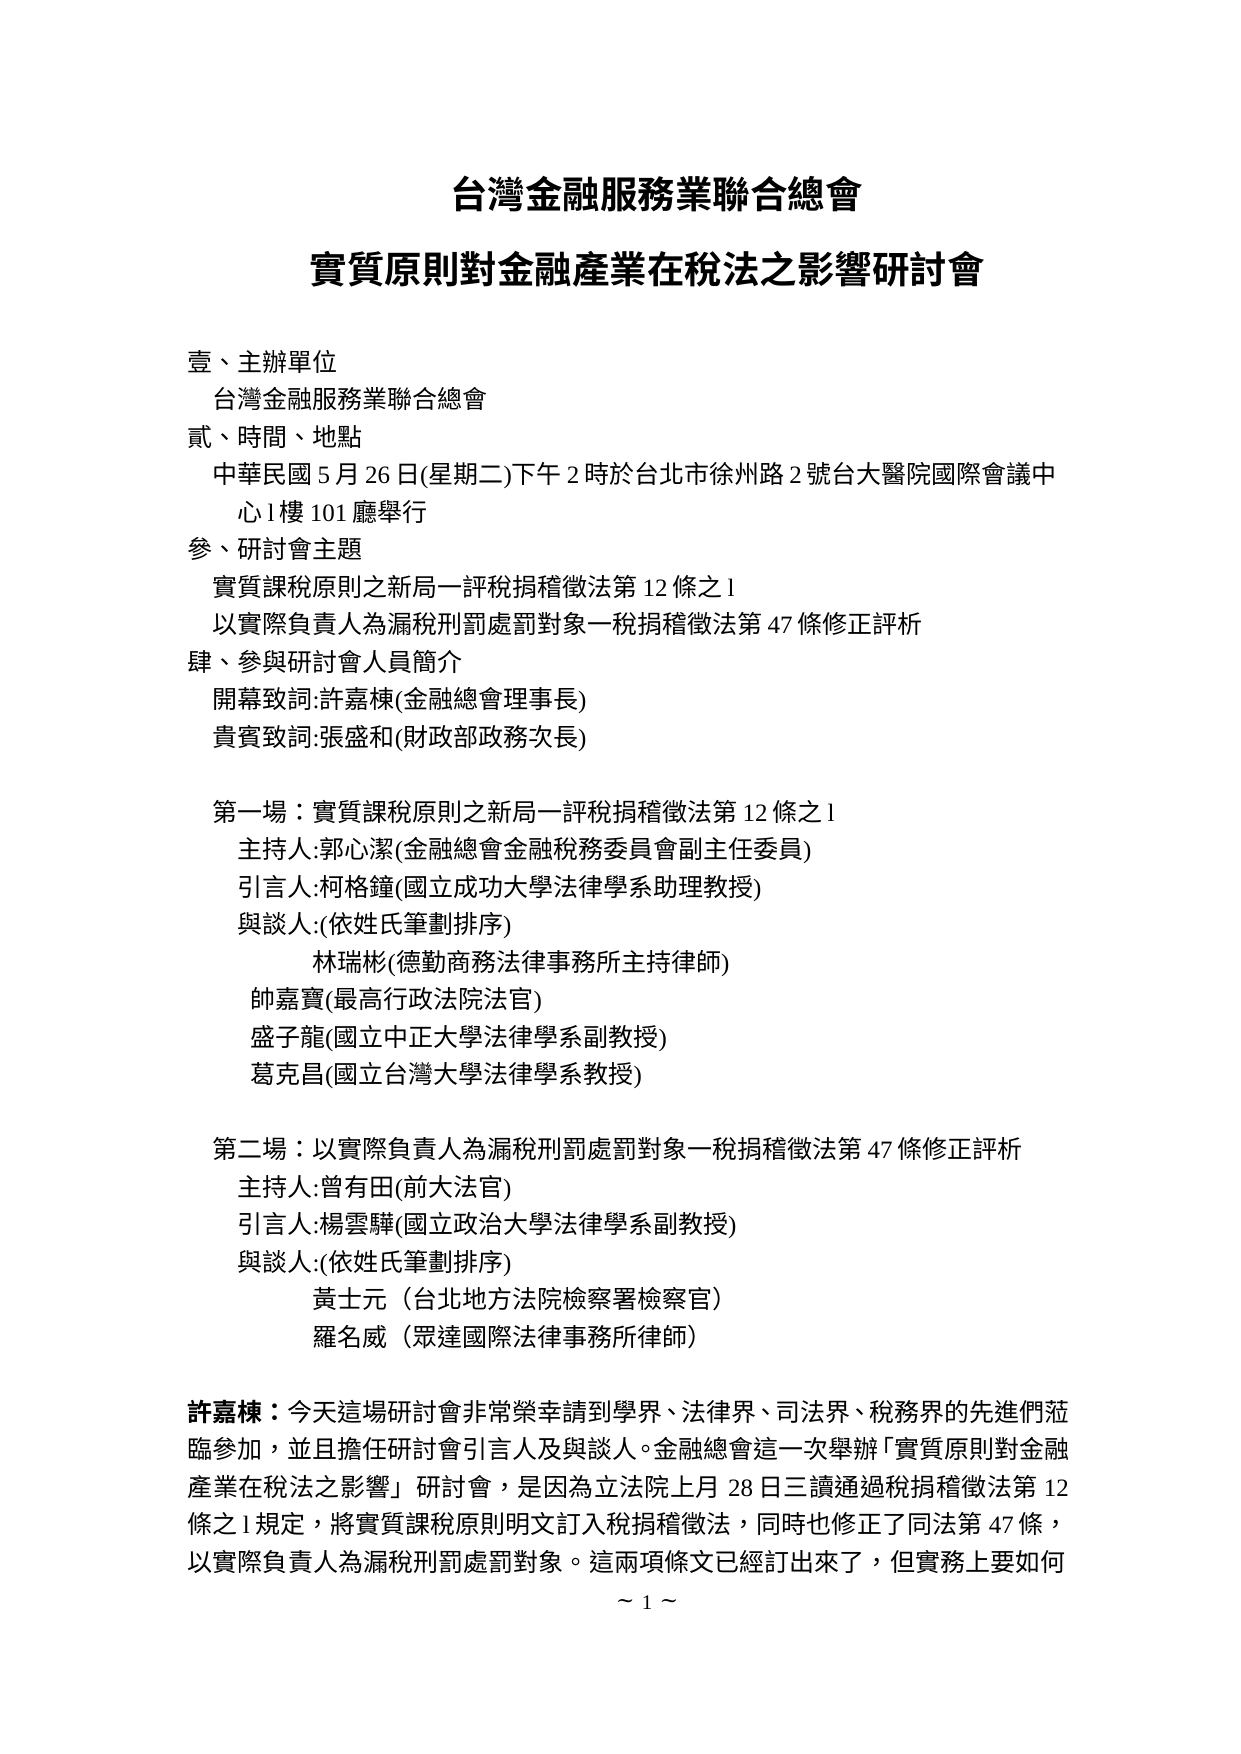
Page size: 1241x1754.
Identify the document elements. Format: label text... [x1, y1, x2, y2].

text 盛子龍(國立中正大學法律學系副教授) [187, 1017, 1106, 1054]
text 實質課稅原則之新局一評稅捐稽徵法第12條之l [187, 567, 1106, 604]
text 肆、參與研討會人員簡介 [187, 642, 1106, 679]
text 以實際負責人為漏稅刑罰處罰對象一稅捐稽徵法第47條修正評析 [187, 604, 1106, 642]
text 主持人:曾有田(前大法官) [187, 1167, 1106, 1204]
text 開幕致詞:許嘉棟(金融總會理事長) [187, 679, 1106, 717]
text 林瑞彬(德勤商務法律事務所主持律師) [187, 942, 1106, 979]
text 壹、主辦單位 [187, 342, 1106, 379]
text 第一場：實質課稅原則之新局一評稅捐稽徵法第12條之l [187, 792, 1106, 829]
text 與談人:(依姓氏筆劃排序) [187, 1242, 1106, 1279]
text 帥嘉寶(最高行政法院法官) [187, 979, 1106, 1017]
text 許嘉棟：今天這場研討會非常榮幸請到學界、法律界、司法界、稅務界的先進們蒞臨參加，並且擔任研討會引言人及與談人。金融總會這一次舉辦「實質原則對金融產業在稅法之影響」研討會，是因為立法院上月28日三讀通過稅捐稽徵法第12條之l規定，將實質課稅原則明文訂入稅捐稽徵法，同時也修正了同法第47條，以實際負責人為漏稅刑罰處罰對象。這兩項條文已經訂出來了，但實務上要如何 [187, 1392, 1069, 1579]
text 中華民國5月26日(星期二)下午2時於台北市徐州路2號台大醫院國際會議中心l樓101廳舉行 [187, 454, 1069, 529]
text 實質原則對金融產業在稅法之影響研討會 [187, 229, 1106, 304]
text 台灣金融服務業聯合總會 [187, 154, 1106, 229]
text 葛克昌(國立台灣大學法律學系教授) [187, 1054, 1106, 1092]
text 引言人:楊雲驊(國立政治大學法律學系副教授) [187, 1204, 1106, 1242]
text 與談人:(依姓氏筆劃排序) [187, 904, 1106, 942]
text 黃士元（台北地方法院檢察署檢察官） [187, 1279, 1106, 1317]
text 引言人:柯格鐘(國立成功大學法律學系助理教授) [187, 867, 1106, 904]
text 第二場：以實際負責人為漏稅刑罰處罰對象一稅捐稽徵法第47條修正評析 [187, 1129, 1106, 1167]
text 羅名威（眾達國際法律事務所律師） [187, 1317, 1106, 1354]
text 參、研討會主題 [187, 529, 1106, 567]
text 主持人:郭心潔(金融總會金融稅務委員會副主任委員) [187, 829, 1106, 867]
text 台灣金融服務業聯合總會 [187, 379, 1106, 417]
text 貳、時間、地點 [187, 417, 1106, 454]
text 貴賓致詞:張盛和(財政部政務次長) [187, 717, 1106, 754]
